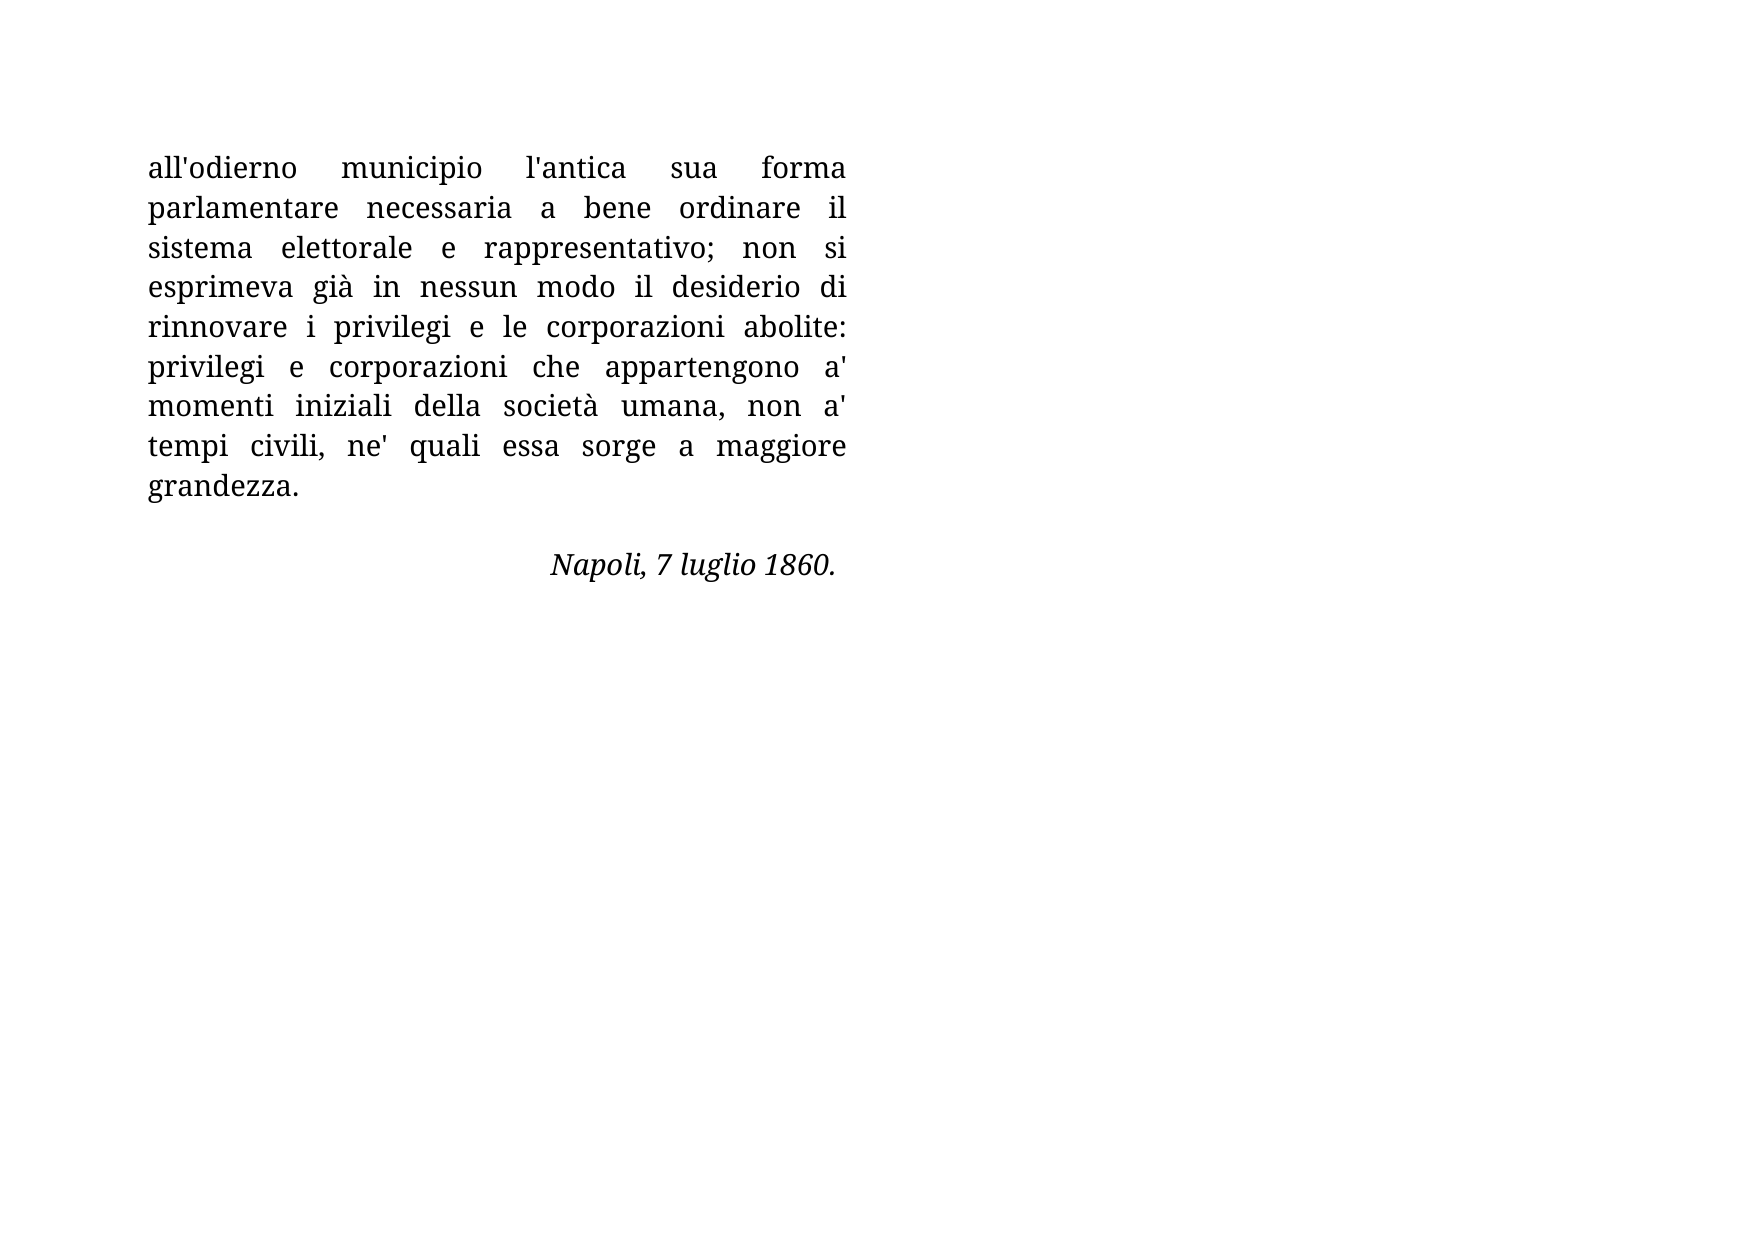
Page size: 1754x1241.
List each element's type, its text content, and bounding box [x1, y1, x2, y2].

text all'odierno municipio l'antica sua forma parlamentare necessaria a bene ordinare il sistema elettorale e rappresentativo; non si esprimeva già in nessun modo il desiderio di rinnovare i privilegi e le corporazioni abolite: privilegi e corporazioni che appartengono a' momenti iniziali della società umana, non a' tempi civili, ne' quali essa sorge a maggiore grandezza. [148, 148, 847, 505]
text Napoli, 7 luglio 1860. [148, 544, 847, 584]
